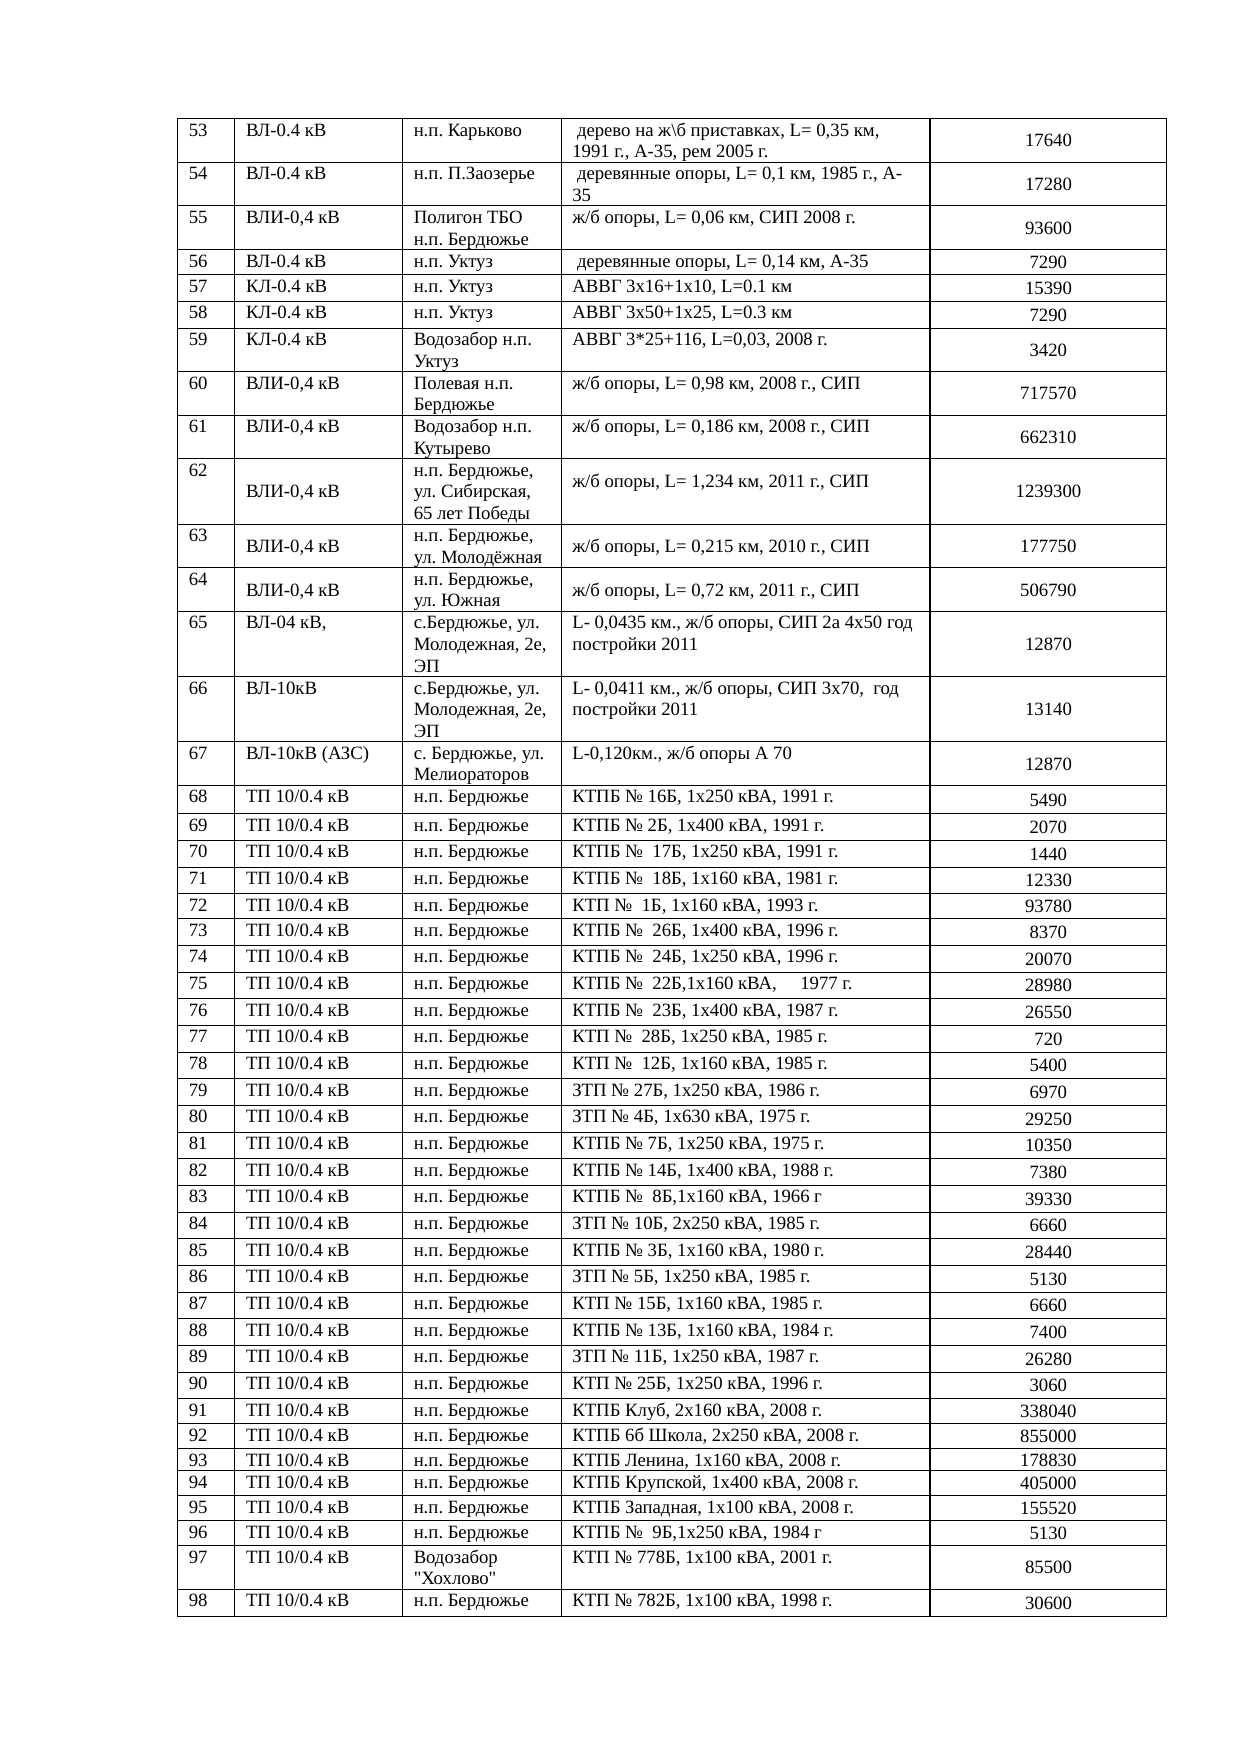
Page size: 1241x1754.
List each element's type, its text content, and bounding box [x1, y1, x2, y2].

table_cell ТП 10/0.4 кВ [235, 841, 402, 866]
table_cell КТПБ № 2Б, 1х400 кВА, 1991 г. [562, 814, 929, 840]
table_cell ТП 10/0.4 кВ [235, 894, 402, 918]
table_cell дерево на ж\б приставках, L= 0,35 км, 1991 г., А-35, рем 2005 г. [562, 119, 929, 162]
table_cell 55 [178, 206, 234, 249]
table_cell АВВГ 3х50+1х25, L=0.3 км [562, 302, 929, 327]
table_cell 91 [178, 1399, 234, 1423]
table_cell ТП 10/0.4 кВ [235, 1424, 402, 1448]
table_cell 6970 [931, 1079, 1166, 1105]
table_cell 87 [178, 1293, 234, 1318]
table_cell 5490 [931, 786, 1166, 813]
table_cell Водозабор н.п. Уктуз [403, 329, 561, 371]
table_cell н.п. Бердюжье, ул. Сибирская, 65 лет Победы [403, 459, 561, 523]
table_cell н.п. Бердюжье [403, 1373, 561, 1398]
table_cell Полевая н.п. Бердюжье [403, 372, 561, 415]
table_cell 7290 [931, 302, 1166, 327]
table_cell с.Бердюжье, ул. Молодежная, 2е, ЭП [403, 612, 561, 676]
table_cell н.п. Бердюжье [403, 1133, 561, 1158]
table_cell 5400 [931, 1053, 1166, 1078]
table_cell ТП 10/0.4 кВ [235, 1133, 402, 1158]
table_cell КТПБ № 8Б,1х160 кВА, 1966 г [562, 1186, 929, 1211]
table_cell КЛ-0.4 кВ [235, 302, 402, 327]
table_cell н.п. Бердюжье [403, 1346, 561, 1371]
table_cell 12870 [931, 742, 1166, 785]
table_cell 10350 [931, 1133, 1166, 1158]
table_cell ВЛИ-0,4 кВ [235, 372, 402, 415]
table_cell 93 [178, 1449, 234, 1470]
table_cell ВЛИ-0,4 кВ [235, 568, 402, 611]
table_cell КТП № 15Б, 1х160 кВА, 1985 г. [562, 1293, 929, 1318]
table_cell ЗТП № 5Б, 1х250 кВА, 1985 г. [562, 1266, 929, 1291]
table_cell 77 [178, 1026, 234, 1051]
table_cell 68 [178, 786, 234, 813]
table_cell 94 [178, 1471, 234, 1495]
table_cell ТП 10/0.4 кВ [235, 1239, 402, 1265]
table_cell ТП 10/0.4 кВ [235, 1026, 402, 1051]
table_cell ТП 10/0.4 кВ [235, 1079, 402, 1105]
table_cell 85 [178, 1239, 234, 1265]
table_cell 97 [178, 1546, 234, 1589]
table_cell ВЛИ-0,4 кВ [235, 459, 402, 523]
table_cell ВЛ-0.4 кВ [235, 163, 402, 205]
table_cell Водозабор н.п. Кутырево [403, 416, 561, 458]
table_cell 89 [178, 1346, 234, 1371]
table_cell н.п. Бердюжье [403, 999, 561, 1025]
table_cell 26550 [931, 999, 1166, 1025]
table_cell ТП 10/0.4 кВ [235, 868, 402, 893]
table_cell 8370 [931, 919, 1166, 945]
table_cell КТПБ № 14Б, 1х400 кВА, 1988 г. [562, 1159, 929, 1185]
table_cell н.п. Бердюжье [403, 1266, 561, 1291]
table_cell ЗТП № 11Б, 1х250 кВА, 1987 г. [562, 1346, 929, 1371]
table_cell 76 [178, 999, 234, 1025]
table_cell ЗТП № 4Б, 1х630 кВА, 1975 г. [562, 1106, 929, 1131]
table_cell 30600 [931, 1590, 1166, 1616]
table_cell н.п. Бердюжье [403, 1590, 561, 1616]
table_cell 93600 [931, 206, 1166, 249]
table_cell L- 0,0435 км., ж/б опоры, СИП 2а 4х50 год постройки 2011 [562, 612, 929, 676]
table_cell КТПБ Ленина, 1х160 кВА, 2008 г. [562, 1449, 929, 1470]
table_cell н.п. Бердюжье [403, 1053, 561, 1078]
table_cell н.п. Уктуз [403, 302, 561, 327]
table_cell ж/б опоры, L= 0,98 км, 2008 г., СИП [562, 372, 929, 415]
table_cell 506790 [931, 568, 1166, 611]
table_cell н.п. Бердюжье, ул. Южная [403, 568, 561, 611]
table_cell н.п. Бердюжье [403, 1186, 561, 1211]
table_cell КТП № 28Б, 1х250 кВА, 1985 г. [562, 1026, 929, 1051]
table_cell 54 [178, 163, 234, 205]
table_cell КТПБ № 22Б,1х160 кВА, 1977 г. [562, 973, 929, 998]
table_cell 338040 [931, 1399, 1166, 1423]
table_cell н.п. Бердюжье [403, 1449, 561, 1470]
table_cell 28980 [931, 973, 1166, 998]
table_cell 75 [178, 973, 234, 998]
table_cell ТП 10/0.4 кВ [235, 1186, 402, 1211]
table_cell н.п. Бердюжье [403, 1239, 561, 1265]
table_cell ВЛ-10кВ (АЗС) [235, 742, 402, 785]
table_cell ТП 10/0.4 кВ [235, 973, 402, 998]
table_cell ТП 10/0.4 кВ [235, 1496, 402, 1520]
table_cell 67 [178, 742, 234, 785]
table_cell 64 [178, 568, 234, 611]
table_cell 15390 [931, 275, 1166, 301]
table_cell 12330 [931, 868, 1166, 893]
table_cell КТПБ № 13Б, 1х160 кВА, 1984 г. [562, 1319, 929, 1345]
table_cell 17640 [931, 119, 1166, 162]
table_cell ТП 10/0.4 кВ [235, 1213, 402, 1238]
table_cell 84 [178, 1213, 234, 1238]
table_cell ВЛИ-0,4 кВ [235, 525, 402, 567]
table_cell ЗТП № 10Б, 2х250 кВА, 1985 г. [562, 1213, 929, 1238]
table_cell ТП 10/0.4 кВ [235, 1546, 402, 1589]
table_cell с.Бердюжье, ул. Молодежная, 2е, ЭП [403, 677, 561, 741]
table_cell КТП № 782Б, 1х100 кВА, 1998 г. [562, 1590, 929, 1616]
table_cell ТП 10/0.4 кВ [235, 1521, 402, 1545]
table_cell АВВГ 3х16+1х10, L=0.1 км [562, 275, 929, 301]
table_cell 60 [178, 372, 234, 415]
table_cell 1239300 [931, 459, 1166, 523]
table_cell 855000 [931, 1424, 1166, 1448]
table_cell 178830 [931, 1449, 1166, 1470]
table_cell н.п. Бердюжье [403, 1293, 561, 1318]
table_cell 69 [178, 814, 234, 840]
table_cell 7290 [931, 250, 1166, 274]
table_cell 83 [178, 1186, 234, 1211]
table_cell н.п. Бердюжье [403, 1471, 561, 1495]
table_cell КТПБ № 17Б, 1х250 кВА, 1991 г. [562, 841, 929, 866]
table_cell 2070 [931, 814, 1166, 840]
table_cell 81 [178, 1133, 234, 1158]
table_cell 92 [178, 1424, 234, 1448]
table_cell КТПБ № 9Б,1х250 кВА, 1984 г [562, 1521, 929, 1545]
table_cell КЛ-0.4 кВ [235, 275, 402, 301]
table_cell с. Бердюжье, ул. Мелиораторов [403, 742, 561, 785]
table_cell 29250 [931, 1106, 1166, 1131]
table_cell 177750 [931, 525, 1166, 567]
table_cell ж/б опоры, L= 0,215 км, 2010 г., СИП [562, 525, 929, 567]
table_cell 7380 [931, 1159, 1166, 1185]
table_cell 662310 [931, 416, 1166, 458]
table_cell 65 [178, 612, 234, 676]
table_cell КТПБ Клуб, 2х160 кВА, 2008 г. [562, 1399, 929, 1423]
table_cell ТП 10/0.4 кВ [235, 1266, 402, 1291]
table_cell ТП 10/0.4 кВ [235, 1159, 402, 1185]
table_cell ВЛ-04 кВ, [235, 612, 402, 676]
table_cell 7400 [931, 1319, 1166, 1345]
table_cell 96 [178, 1521, 234, 1545]
table_cell ТП 10/0.4 кВ [235, 1590, 402, 1616]
table_cell 82 [178, 1159, 234, 1185]
table_cell 20070 [931, 946, 1166, 971]
table_cell 53 [178, 119, 234, 162]
table_cell КТП № 1Б, 1х160 кВА, 1993 г. [562, 894, 929, 918]
table_cell ТП 10/0.4 кВ [235, 1106, 402, 1131]
table_cell 28440 [931, 1239, 1166, 1265]
table_cell ТП 10/0.4 кВ [235, 1471, 402, 1495]
table_cell 66 [178, 677, 234, 741]
table_cell ж/б опоры, L= 1,234 км, 2011 г., СИП [562, 459, 929, 523]
table_cell н.п. Бердюжье [403, 973, 561, 998]
table_cell 74 [178, 946, 234, 971]
table_cell ВЛ-0.4 кВ [235, 250, 402, 274]
table_cell 61 [178, 416, 234, 458]
table_cell КТПБ 6б Школа, 2х250 кВА, 2008 г. [562, 1424, 929, 1448]
table_cell КТПБ Западная, 1х100 кВА, 2008 г. [562, 1496, 929, 1520]
table_cell 70 [178, 841, 234, 866]
table_cell н.п. Бердюжье [403, 841, 561, 866]
table_cell ТП 10/0.4 кВ [235, 1346, 402, 1371]
table_cell н.п. Бердюжье [403, 919, 561, 945]
table_cell ТП 10/0.4 кВ [235, 814, 402, 840]
table_cell 1440 [931, 841, 1166, 866]
table_cell КТП № 12Б, 1х160 кВА, 1985 г. [562, 1053, 929, 1078]
table_cell 12870 [931, 612, 1166, 676]
table_cell Полигон ТБО н.п. Бердюжье [403, 206, 561, 249]
table_cell ТП 10/0.4 кВ [235, 1319, 402, 1345]
table_cell 39330 [931, 1186, 1166, 1211]
table_cell ТП 10/0.4 кВ [235, 1053, 402, 1078]
table_cell ЗТП № 27Б, 1х250 кВА, 1986 г. [562, 1079, 929, 1105]
table_cell ВЛИ-0,4 кВ [235, 416, 402, 458]
table_cell 88 [178, 1319, 234, 1345]
table_cell 13140 [931, 677, 1166, 741]
table_cell L-0,120км., ж/б опоры А 70 [562, 742, 929, 785]
table_cell н.п. Уктуз [403, 250, 561, 274]
table_cell 57 [178, 275, 234, 301]
table_cell ТП 10/0.4 кВ [235, 946, 402, 971]
table_cell н.п. Карьково [403, 119, 561, 162]
table_cell н.п. Бердюжье [403, 1496, 561, 1520]
table_cell н.п. Бердюжье [403, 814, 561, 840]
table_cell 5130 [931, 1521, 1166, 1545]
table_cell ж/б опоры, L= 0,186 км, 2008 г., СИП [562, 416, 929, 458]
table_cell н.п. Бердюжье [403, 1424, 561, 1448]
table_cell 93780 [931, 894, 1166, 918]
table_cell КТПБ № 24Б, 1х250 кВА, 1996 г. [562, 946, 929, 971]
table_cell 155520 [931, 1496, 1166, 1520]
table_cell 63 [178, 525, 234, 567]
table_cell АВВГ 3*25+116, L=0,03, 2008 г. [562, 329, 929, 371]
table_cell ж/б опоры, L= 0,06 км, СИП 2008 г. [562, 206, 929, 249]
table_cell ТП 10/0.4 кВ [235, 1449, 402, 1470]
table_cell 90 [178, 1373, 234, 1398]
table_cell ТП 10/0.4 кВ [235, 1399, 402, 1423]
table_cell н.п. Бердюжье [403, 1079, 561, 1105]
table_cell н.п. Бердюжье [403, 1319, 561, 1345]
table_cell 717570 [931, 372, 1166, 415]
table_cell КТПБ № 7Б, 1х250 кВА, 1975 г. [562, 1133, 929, 1158]
table_cell н.п. Бердюжье [403, 786, 561, 813]
table_cell н.п. Бердюжье, ул. Молодёжная [403, 525, 561, 567]
table_cell L- 0,0411 км., ж/б опоры, СИП 3х70, год постройки 2011 [562, 677, 929, 741]
table_cell 17280 [931, 163, 1166, 205]
table_cell ВЛ-0.4 кВ [235, 119, 402, 162]
table_cell 3060 [931, 1373, 1166, 1398]
table_cell 80 [178, 1106, 234, 1131]
table_cell 86 [178, 1266, 234, 1291]
table_cell н.п. Бердюжье [403, 1521, 561, 1545]
table_cell ж/б опоры, L= 0,72 км, 2011 г., СИП [562, 568, 929, 611]
table_cell КЛ-0.4 кВ [235, 329, 402, 371]
table_cell ТП 10/0.4 кВ [235, 786, 402, 813]
table_cell 405000 [931, 1471, 1166, 1495]
table_cell КТПБ Крупской, 1х400 кВА, 2008 г. [562, 1471, 929, 1495]
table_cell 720 [931, 1026, 1166, 1051]
table_cell деревянные опоры, L= 0,14 км, А-35 [562, 250, 929, 274]
table_cell н.п. Бердюжье [403, 1213, 561, 1238]
table_cell 71 [178, 868, 234, 893]
table_cell 85500 [931, 1546, 1166, 1589]
table_cell 6660 [931, 1293, 1166, 1318]
table_cell н.п. Бердюжье [403, 868, 561, 893]
table_cell н.п. Уктуз [403, 275, 561, 301]
table_cell 3420 [931, 329, 1166, 371]
table_cell н.п. Бердюжье [403, 946, 561, 971]
table_cell 5130 [931, 1266, 1166, 1291]
table_cell н.п. Бердюжье [403, 1159, 561, 1185]
table_cell КТП № 778Б, 1х100 кВА, 2001 г. [562, 1546, 929, 1589]
table_cell 78 [178, 1053, 234, 1078]
table_cell КТПБ № 26Б, 1х400 кВА, 1996 г. [562, 919, 929, 945]
table_cell 98 [178, 1590, 234, 1616]
table_cell 56 [178, 250, 234, 274]
table_cell 79 [178, 1079, 234, 1105]
table_cell 26280 [931, 1346, 1166, 1371]
table_cell 72 [178, 894, 234, 918]
table_cell деревянные опоры, L= 0,1 км, 1985 г., А-35 [562, 163, 929, 205]
table_cell КТПБ № 18Б, 1х160 кВА, 1981 г. [562, 868, 929, 893]
table_cell Водозабор "Хохлово" [403, 1546, 561, 1589]
table_cell ВЛИ-0,4 кВ [235, 206, 402, 249]
table_cell н.п. Бердюжье [403, 1399, 561, 1423]
table_cell КТП № 25Б, 1х250 кВА, 1996 г. [562, 1373, 929, 1398]
table_cell ТП 10/0.4 кВ [235, 999, 402, 1025]
table_cell н.п. П.Заозерье [403, 163, 561, 205]
table_cell 59 [178, 329, 234, 371]
table_cell н.п. Бердюжье [403, 894, 561, 918]
table_cell ТП 10/0.4 кВ [235, 1373, 402, 1398]
table_cell 58 [178, 302, 234, 327]
table_cell КТПБ № 16Б, 1х250 кВА, 1991 г. [562, 786, 929, 813]
table_cell ВЛ-10кВ [235, 677, 402, 741]
table_cell 95 [178, 1496, 234, 1520]
table_cell ТП 10/0.4 кВ [235, 919, 402, 945]
table_cell 73 [178, 919, 234, 945]
table_cell ТП 10/0.4 кВ [235, 1293, 402, 1318]
table_cell 62 [178, 459, 234, 523]
table_cell 6660 [931, 1213, 1166, 1238]
table_cell КТПБ № 23Б, 1х400 кВА, 1987 г. [562, 999, 929, 1025]
table_cell н.п. Бердюжье [403, 1026, 561, 1051]
table_cell КТПБ № 3Б, 1х160 кВА, 1980 г. [562, 1239, 929, 1265]
table_cell н.п. Бердюжье [403, 1106, 561, 1131]
